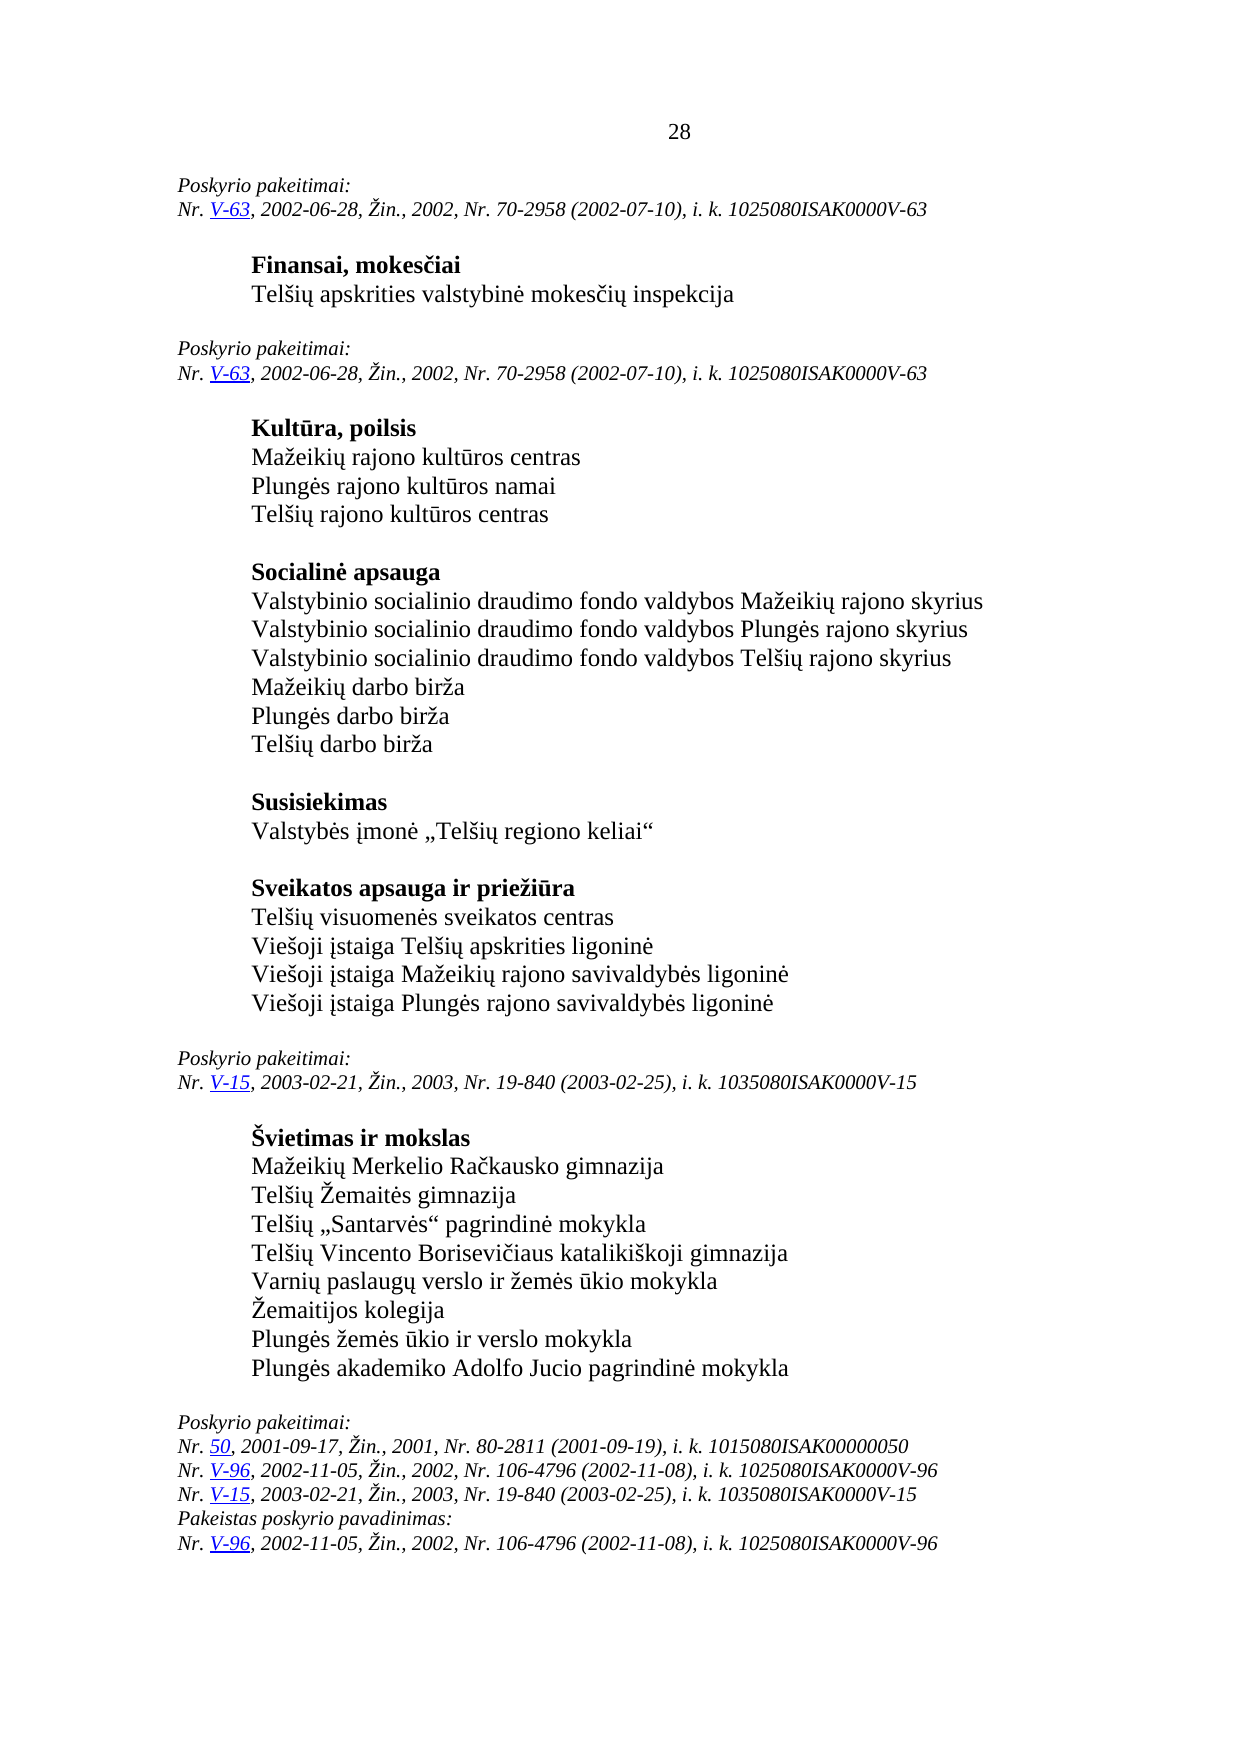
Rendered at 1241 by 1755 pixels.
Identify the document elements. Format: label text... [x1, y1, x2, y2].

text Viešoji įstaiga Telšių apskrities ligoninė [177, 931, 1181, 959]
text Žemaitijos kolegija [177, 1295, 1181, 1324]
text Mažeikių Merkelio Račkausko gimnazija [177, 1151, 1181, 1180]
text Valstybinio socialinio draudimo fondo valdybos Telšių rajono skyrius [177, 643, 1181, 672]
text Nr. V-96, 2002-11-05, Žin., 2002, Nr. 106-4796 (2002-11-08), i. k. 1025080ISAK0000V-96 [177, 1530, 1181, 1554]
text Pakeistas poskyrio pavadinimas: [177, 1506, 1181, 1530]
text Valstybinio socialinio draudimo fondo valdybos Plungės rajono skyrius [177, 614, 1181, 643]
text Poskyrio pakeitimai: [177, 1410, 1181, 1434]
text Telšių Žemaitės gimnazija [177, 1180, 1181, 1209]
text Susisiekimas [177, 787, 1181, 816]
text Plungės rajono kultūros namai [177, 471, 1181, 499]
text Varnių paslaugų verslo ir žemės ūkio mokykla [177, 1266, 1181, 1295]
text Valstybės įmonė „Telšių regiono keliai“ [177, 816, 1181, 844]
text Nr. V-96, 2002-11-05, Žin., 2002, Nr. 106-4796 (2002-11-08), i. k. 1025080ISAK0000V-96 [177, 1458, 1181, 1482]
text Viešoji įstaiga Plungės rajono savivaldybės ligoninė [177, 988, 1181, 1017]
text Kultūra, poilsis [177, 413, 1181, 442]
text Nr. V-63, 2002-06-28, Žin., 2002, Nr. 70-2958 (2002-07-10), i. k. 1025080ISAK0000V-63 [177, 197, 1181, 221]
text Finansai, mokesčiai [177, 250, 1181, 279]
text Nr. V-15, 2003-02-21, Žin., 2003, Nr. 19-840 (2003-02-25), i. k. 1035080ISAK0000V-15 [177, 1482, 1181, 1506]
text Plungės žemės ūkio ir verslo mokykla [177, 1324, 1181, 1353]
text Poskyrio pakeitimai: [177, 336, 1181, 360]
text Švietimas ir mokslas [177, 1123, 1181, 1151]
text Socialinė apsauga [177, 557, 1181, 586]
text Telšių rajono kultūros centras [177, 499, 1181, 528]
text Telšių darbo birža [177, 729, 1181, 758]
text Plungės darbo birža [177, 701, 1181, 729]
text Nr. 50, 2001-09-17, Žin., 2001, Nr. 80-2811 (2001-09-19), i. k. 1015080ISAK00000050 [177, 1434, 1181, 1458]
text Nr. V-15, 2003-02-21, Žin., 2003, Nr. 19-840 (2003-02-25), i. k. 1035080ISAK0000V-15 [177, 1070, 1181, 1094]
text Plungės akademiko Adolfo Jucio pagrindinė mokykla [177, 1353, 1181, 1381]
text Telšių apskrities valstybinė mokesčių inspekcija [177, 279, 1181, 308]
text Poskyrio pakeitimai: [177, 173, 1181, 197]
text Valstybinio socialinio draudimo fondo valdybos Mažeikių rajono skyrius [177, 586, 1181, 614]
text Telšių visuomenės sveikatos centras [177, 902, 1181, 931]
text Telšių „Santarvės“ pagrindinė mokykla [177, 1209, 1181, 1238]
text Nr. V-63, 2002-06-28, Žin., 2002, Nr. 70-2958 (2002-07-10), i. k. 1025080ISAK0000V-63 [177, 360, 1181, 384]
text Telšių Vincento Borisevičiaus katalikiškoji gimnazija [177, 1238, 1181, 1266]
text Sveikatos apsauga ir priežiūra [177, 873, 1181, 902]
text Poskyrio pakeitimai: [177, 1046, 1181, 1070]
text Mažeikių rajono kultūros centras [177, 442, 1181, 471]
text Viešoji įstaiga Mažeikių rajono savivaldybės ligoninė [177, 959, 1181, 988]
text Mažeikių darbo birža [177, 672, 1181, 701]
